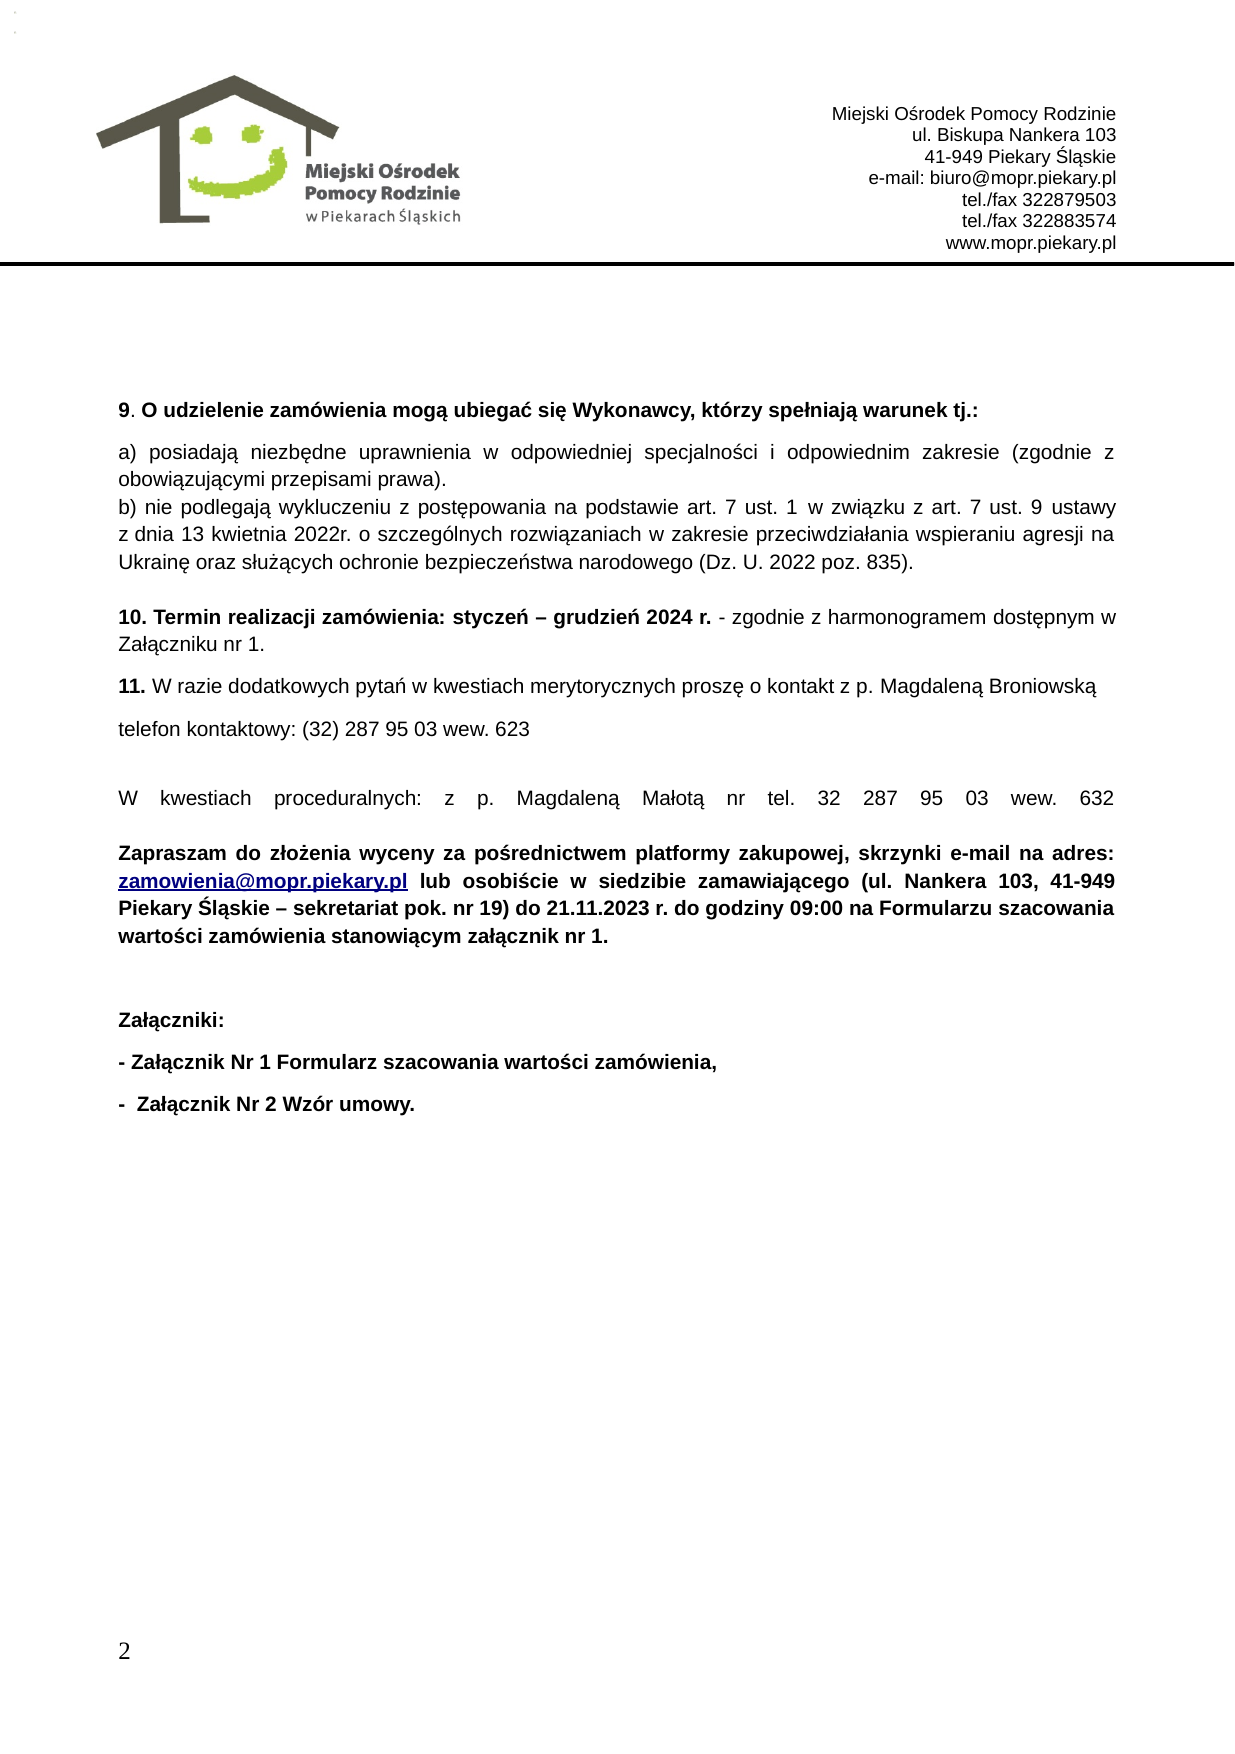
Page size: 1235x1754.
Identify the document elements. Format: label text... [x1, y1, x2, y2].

text b) nie podlegają wykluczeniu z postępowania na podstawie art. 7 ust. 1 w związku z art. 7 ust. 9 ustawy z dnia 13 kwietnia 2022r. o szczególnych rozwiązaniach w zakresie przeciwdziałania wspieraniu agresji na Ukrainę oraz służących ochronie bezpieczeństwa narodowego (Dz. U. 2022 poz. 835). [118, 495, 1116, 574]
text - Załącznik Nr 1 Formularz szacowania wartości zamówienia, [118, 1050, 1116, 1074]
text 9. O udzielenie zamówienia mogą ubiegać się Wykonawcy, którzy spełniają warunek tj.: [118, 398, 1116, 422]
text telefon kontaktowy: (32) 287 95 03 wew. 623 [118, 716, 1116, 740]
text Załączniki: [118, 1008, 1116, 1032]
text a) posiadają niezbędne uprawnienia w odpowiedniej specjalności i odpowiednim zakresie (zgodnie z obowiązującymi przepisami prawa). [118, 440, 1116, 491]
text 10. Termin realizacji zamówienia: styczeń – grudzień 2024 r. - zgodnie z harmonogramem dostępnym w Załączniku nr 1. [118, 605, 1116, 656]
picture [96, 40, 479, 251]
text W kwestiach proceduralnych: z p. Magdaleną Małotą nr tel. 32 287 95 03 wew. 632 Zapraszam do złożenia wyceny za pośrednictwem platformy zakupowej, skrzynki e-mail na adres: zamowienia@mopr.piekary.pl lub osobiście w siedzibie zamawiającego (ul. Nankera 103, 41-949 Piekary Śląskie – sekretariat pok. nr 19) do 21.11.2023 r. do godziny 09:00 na Formularzu szacowania wartości zamówienia stanowiącym załącznik nr 1. [118, 786, 1116, 947]
text - Załącznik Nr 2 Wzór umowy. [118, 1092, 1116, 1116]
text 11. W razie dodatkowych pytań w kwestiach merytorycznych proszę o kontakt z p. Magdaleną Broniowską [118, 674, 1116, 698]
